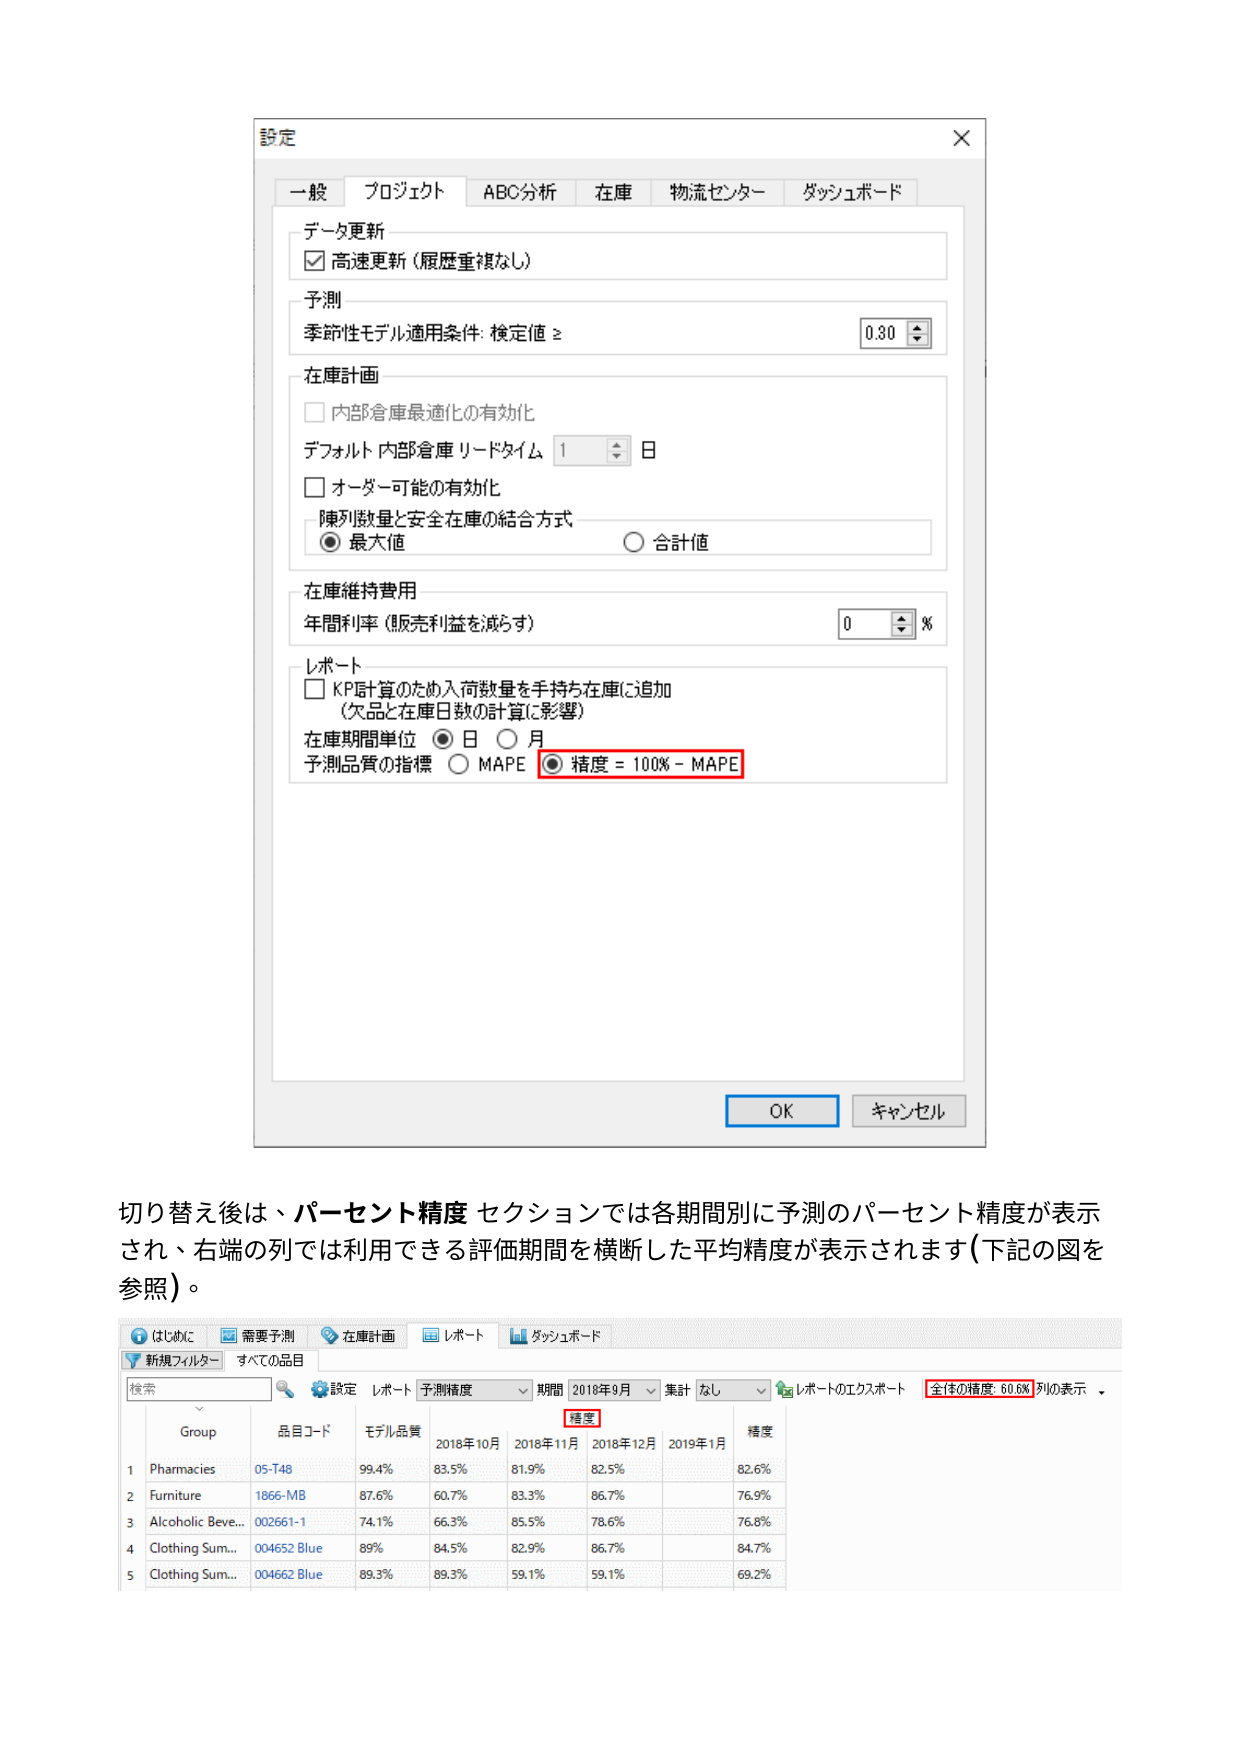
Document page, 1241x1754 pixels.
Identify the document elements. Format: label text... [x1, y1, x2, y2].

text 切り替え後は、パーセント精度 セクションでは各期間別に予測のパーセント精度が表示され、右端の列では利用できる評価期間を横断した平均精度が表示されます(下記の図を参照)。 [118, 1199, 1122, 1306]
picture [253, 118, 987, 1148]
picture [118, 1318, 1123, 1591]
